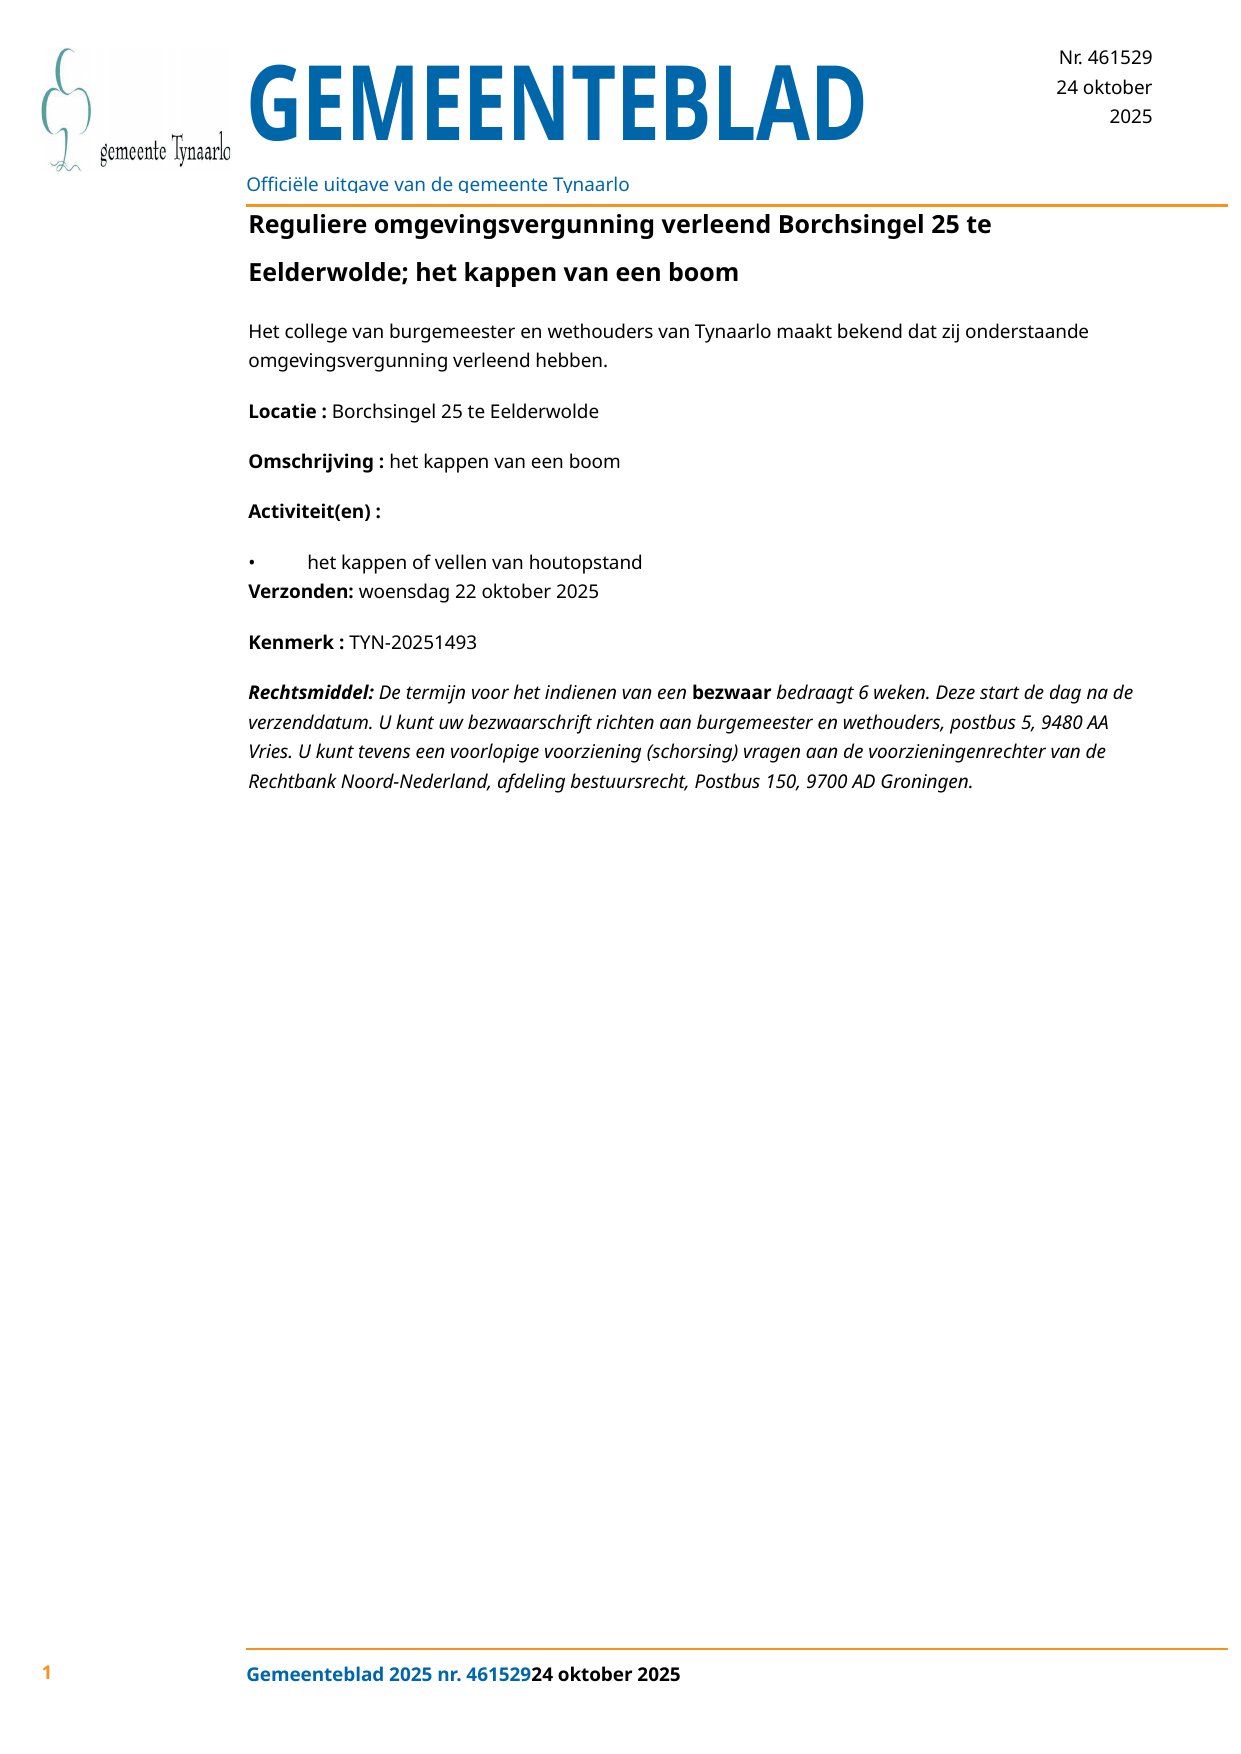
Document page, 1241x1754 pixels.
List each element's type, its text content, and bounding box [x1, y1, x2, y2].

list het kappen of vellen van houtopstand [248, 549, 1152, 575]
text Kenmerk : TYN-20251493 [248, 629, 1152, 655]
text Locatie : Borchsingel 25 te Eelderwolde [248, 398, 1152, 424]
text Reguliere omgevingsvergunning verleend Borchsingel 25 te Eelderwolde; het kappen van een boom [248, 207, 1152, 288]
text Activiteit(en) : [248, 499, 1152, 524]
text Het college van burgemeester en wethouders van Tynaarlo maakt bekend dat zij onderstaande omgevingsvergunning verleend hebben. [248, 318, 1152, 373]
text Verzonden: woensdag 22 oktober 2025 [248, 579, 1152, 604]
text Rechtsmiddel: De termijn voor het indienen van een bezwaar bedraagt 6 weken. Deze start de dag na de verzenddatum. U kunt uw bezwaarschrift richten aan burgemeester en wethouders, postbus 5, 9480 AA Vries. U kunt tevens een voorlopige voorziening (schorsing) vragen aan de voorzieningenrechter van de Rechtbank Noord-Nederland, afdeling bestuursrecht, Postbus 150, 9700 AD Groningen. [248, 679, 1152, 794]
picture [41, 47, 231, 172]
text Omschrijving : het kappen van een boom [248, 448, 1152, 474]
